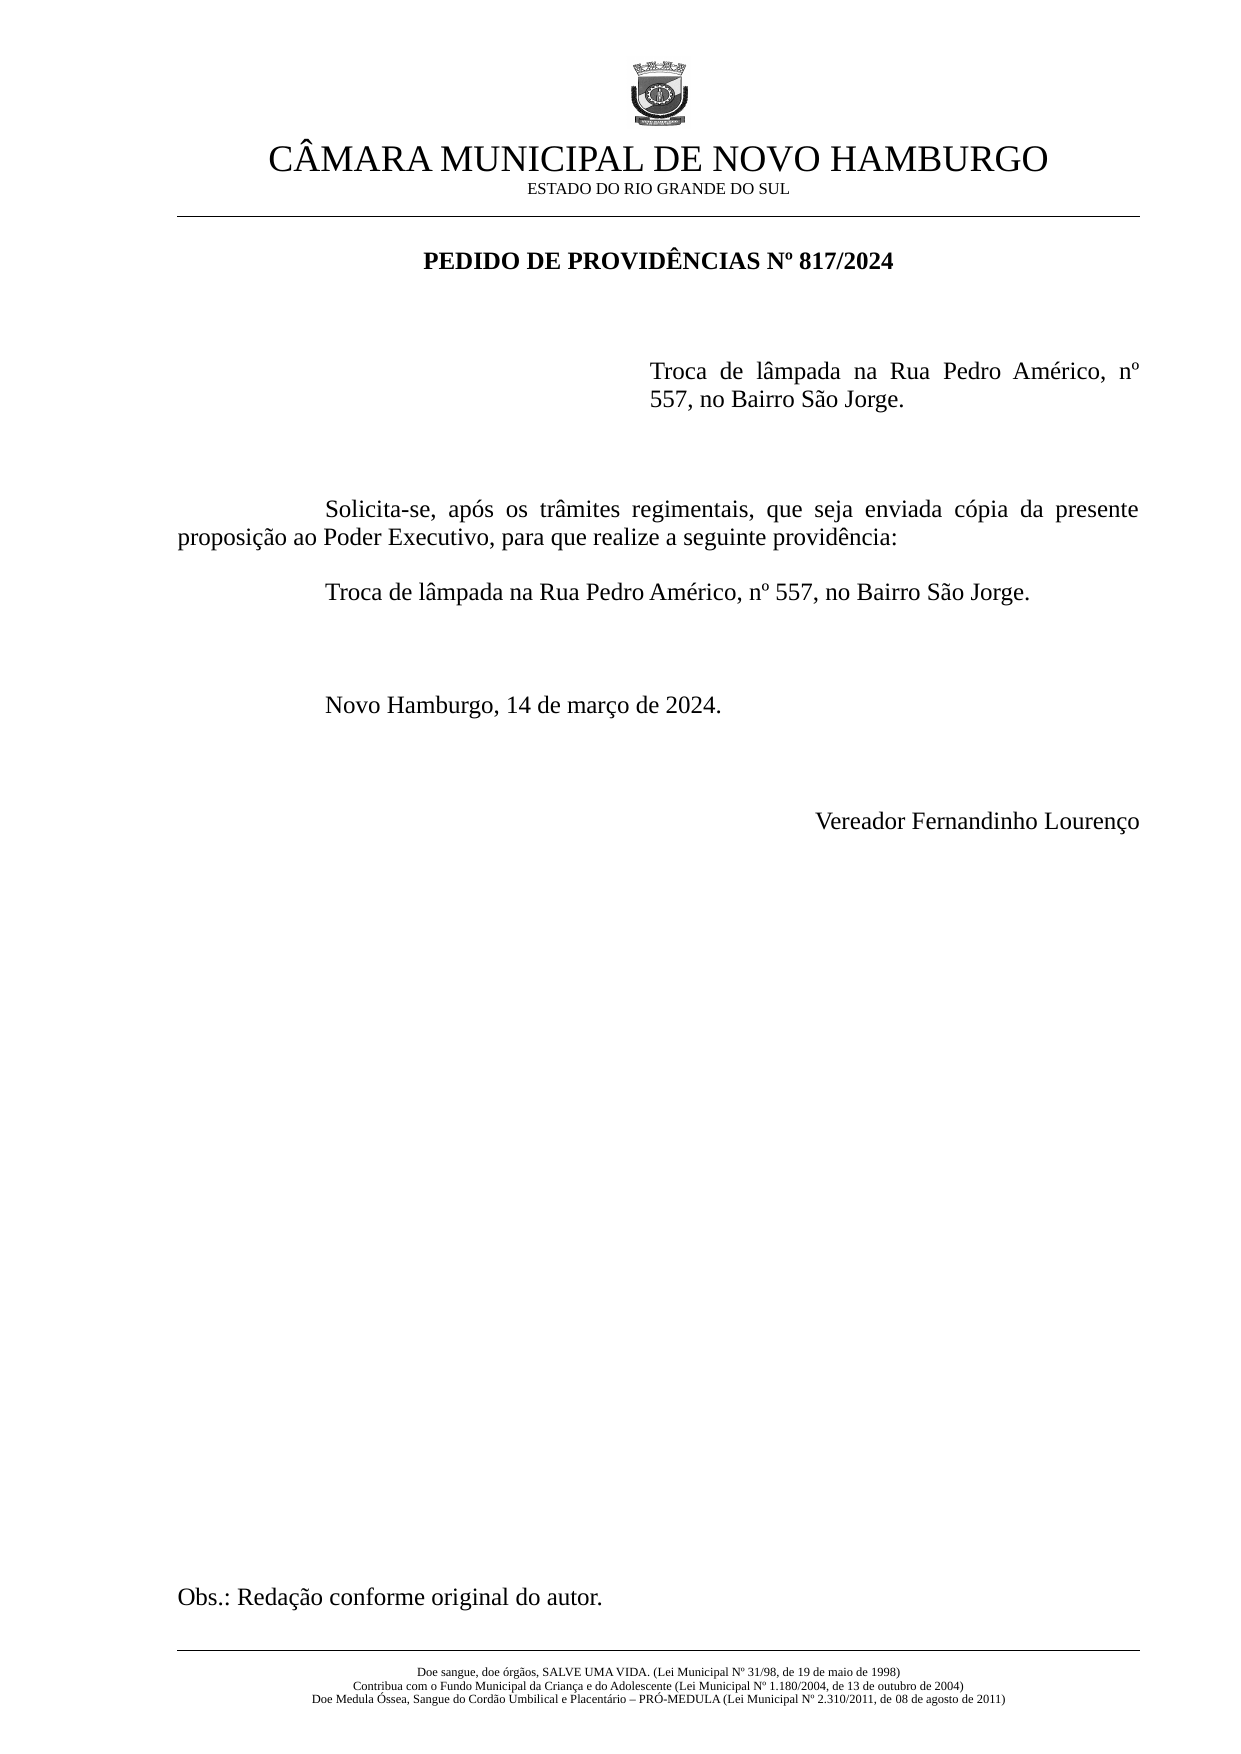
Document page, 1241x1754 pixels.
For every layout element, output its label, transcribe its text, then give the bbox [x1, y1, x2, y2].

text PEDIDO DE PROVIDÊNCIAS Nº 817/2024 [177, 247, 1140, 274]
text Obs.: Redação conforme original do autor. [177, 1583, 1140, 1611]
text Solicita-se, após os trâmites regimentais, que seja enviada cópia da presente proposição ao Poder Executivo, para que realize a seguinte providência: [177, 495, 1140, 551]
list Troca de lâmpada na Rua Pedro Américo, nº 557, no Bairro São Jorge. [177, 578, 1140, 606]
text Novo Hamburgo, 14 de março de 2024. [177, 691, 1140, 719]
list Troca de lâmpada na Rua Pedro Américo, nº 557, no Bairro São Jorge. [649, 357, 1140, 413]
text Vereador Fernandinho Lourenço [649, 807, 1140, 835]
